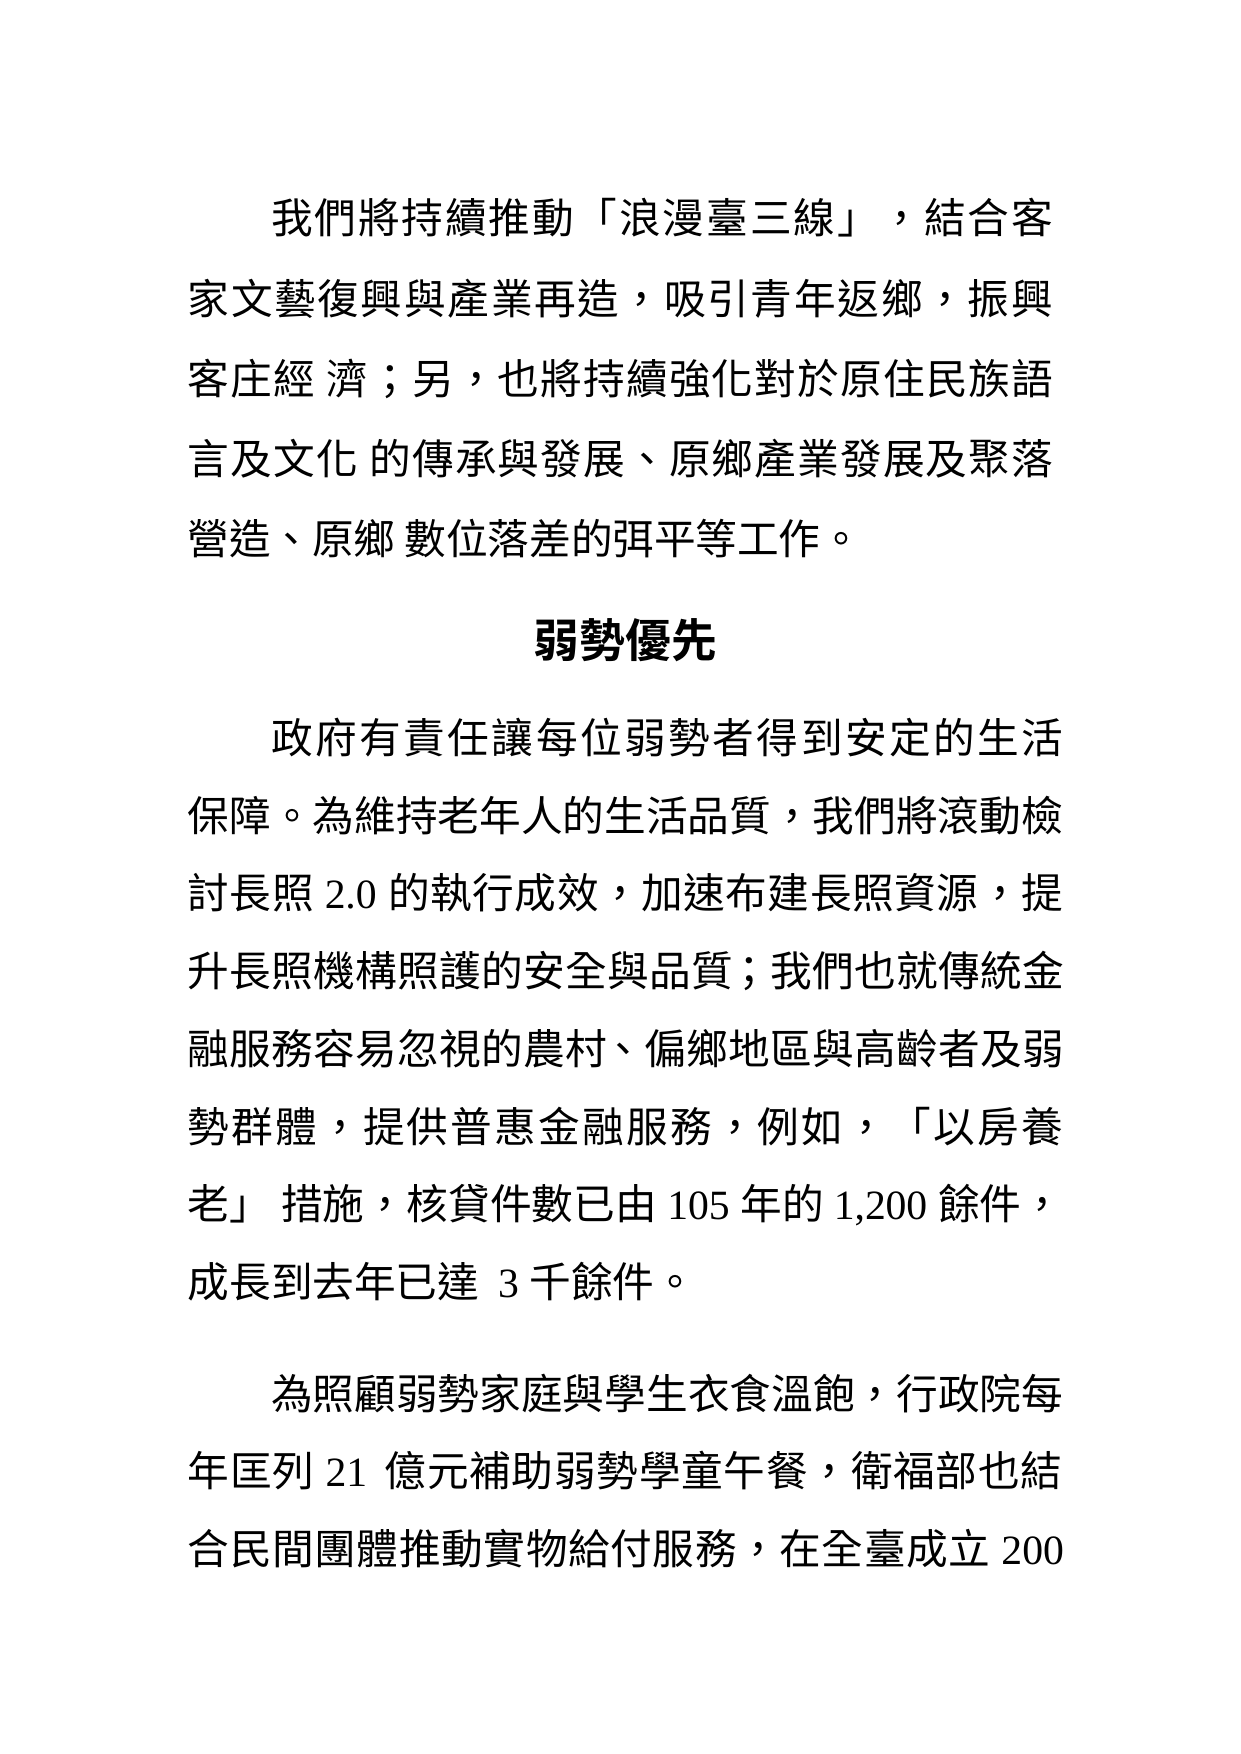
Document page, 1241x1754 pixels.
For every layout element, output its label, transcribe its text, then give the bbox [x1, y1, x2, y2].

subtitle 弱勢優先 [526, 605, 724, 671]
text 政府有責任讓每位弱勢者得到安定的生活 保障。為維持老年人的生活品質，我們將滾動檢 討長照 2.0 的執行成效，加速布建長照資源，提 升長照機構照護的安全與品質；我們也就傳統金 融服務容易忽視的農村、偏鄉地區與高齡者及弱 勢群體，提供普惠金融服務，例如，「以房養老」 措施，核貸件數已由 105 年的 1,200 餘件，成長到去年已達 3 千餘件。 [187, 705, 1064, 1309]
text 我們將持續推動「浪漫臺三線」，結合客家文藝復興與產業再造，吸引青年返鄉，振興客庄經 濟；另，也將持續強化對於原住民族語言及文化 的傳承與發展、原鄉產業發展及聚落營造、原鄉 數位落差的弭平等工作。 [187, 186, 1053, 567]
text 為照顧弱勢家庭與學生衣食溫飽，行政院每年匡列 21 億元補助弱勢學童午餐，衛福部也結合民間團體推動實物給付服務，在全臺成立 200 [187, 1361, 1064, 1577]
